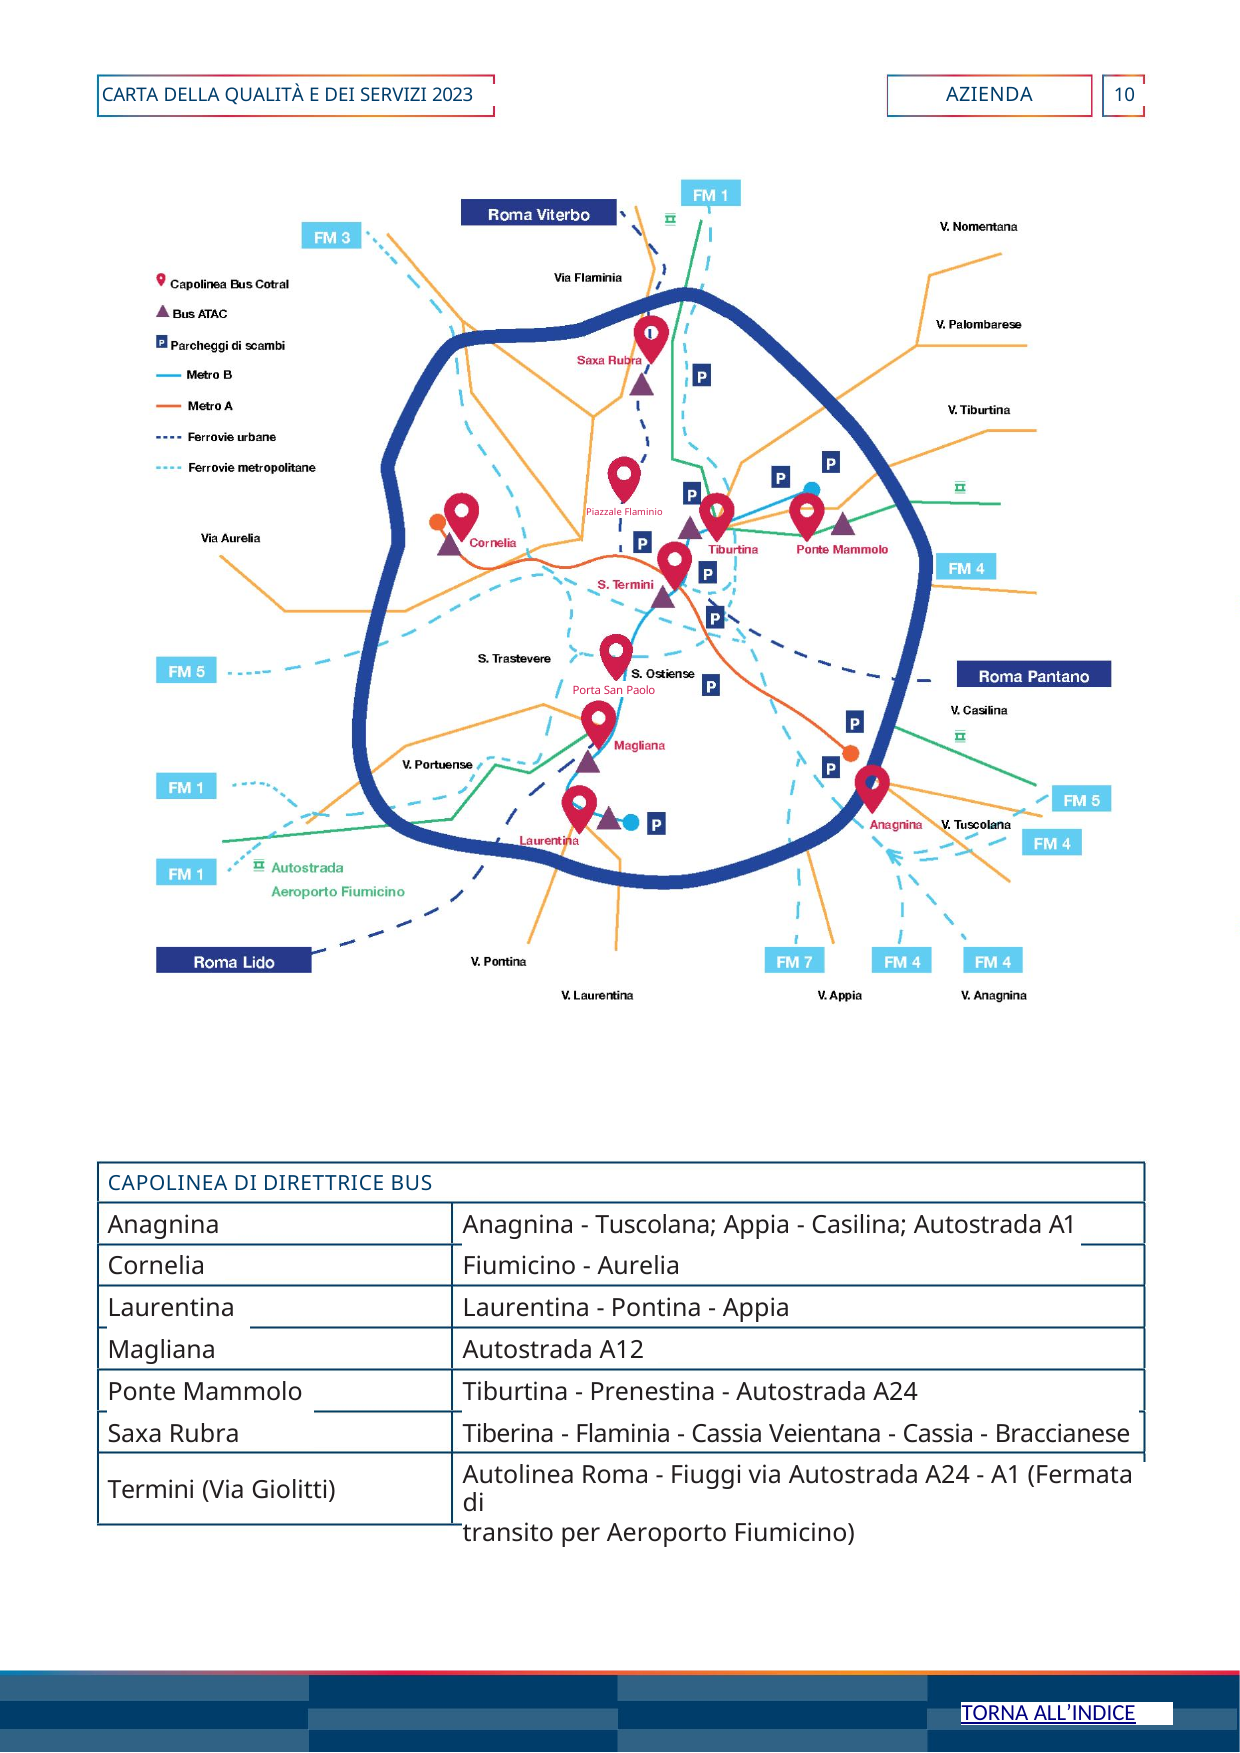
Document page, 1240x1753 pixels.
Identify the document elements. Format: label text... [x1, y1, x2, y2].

text Magliana [107, 1336, 250, 1364]
text transito per Aeroporto Fiumicino) [462, 1519, 1157, 1547]
text Tiburtina - Prenestina - Autostrada A24 [462, 1378, 1139, 1406]
text TORNA ALL’INDICE [961, 1702, 1173, 1725]
text Autostrada A12 [462, 1336, 658, 1364]
text CARTA DELLA QUALITÀ E DEI SERVIZI 2023 [102, 84, 512, 106]
text Porta San Paolo [572, 681, 676, 697]
text Anagnina [107, 1211, 238, 1239]
text Laurentina - Pontina - Appia [462, 1294, 797, 1322]
text Anagnina - Tuscolana; Appia - Casilina; Autostrada A1 [462, 1211, 1081, 1239]
text AZIENDA [946, 84, 1060, 106]
text 10 [1113, 84, 1159, 106]
text Saxa Rubra [107, 1420, 314, 1448]
text Ponte Mammolo [107, 1378, 314, 1406]
text Autolinea Roma - Fiuggi via Autostrada A24 - A1 (Fermata di [462, 1462, 1157, 1517]
text Termini (Via Giolitti) [107, 1477, 348, 1504]
text Laurentina [107, 1294, 250, 1322]
text Piazzale Flaminio [586, 504, 682, 518]
text Fiumicino - Aurelia [462, 1252, 1081, 1280]
text Tiberina - Flaminia - Cassia Veientana - Cassia - Braccianese [462, 1420, 1139, 1448]
text CAPOLINEA DI DIRETTRICE BUS [108, 1172, 479, 1195]
text Cornelia [107, 1252, 225, 1280]
